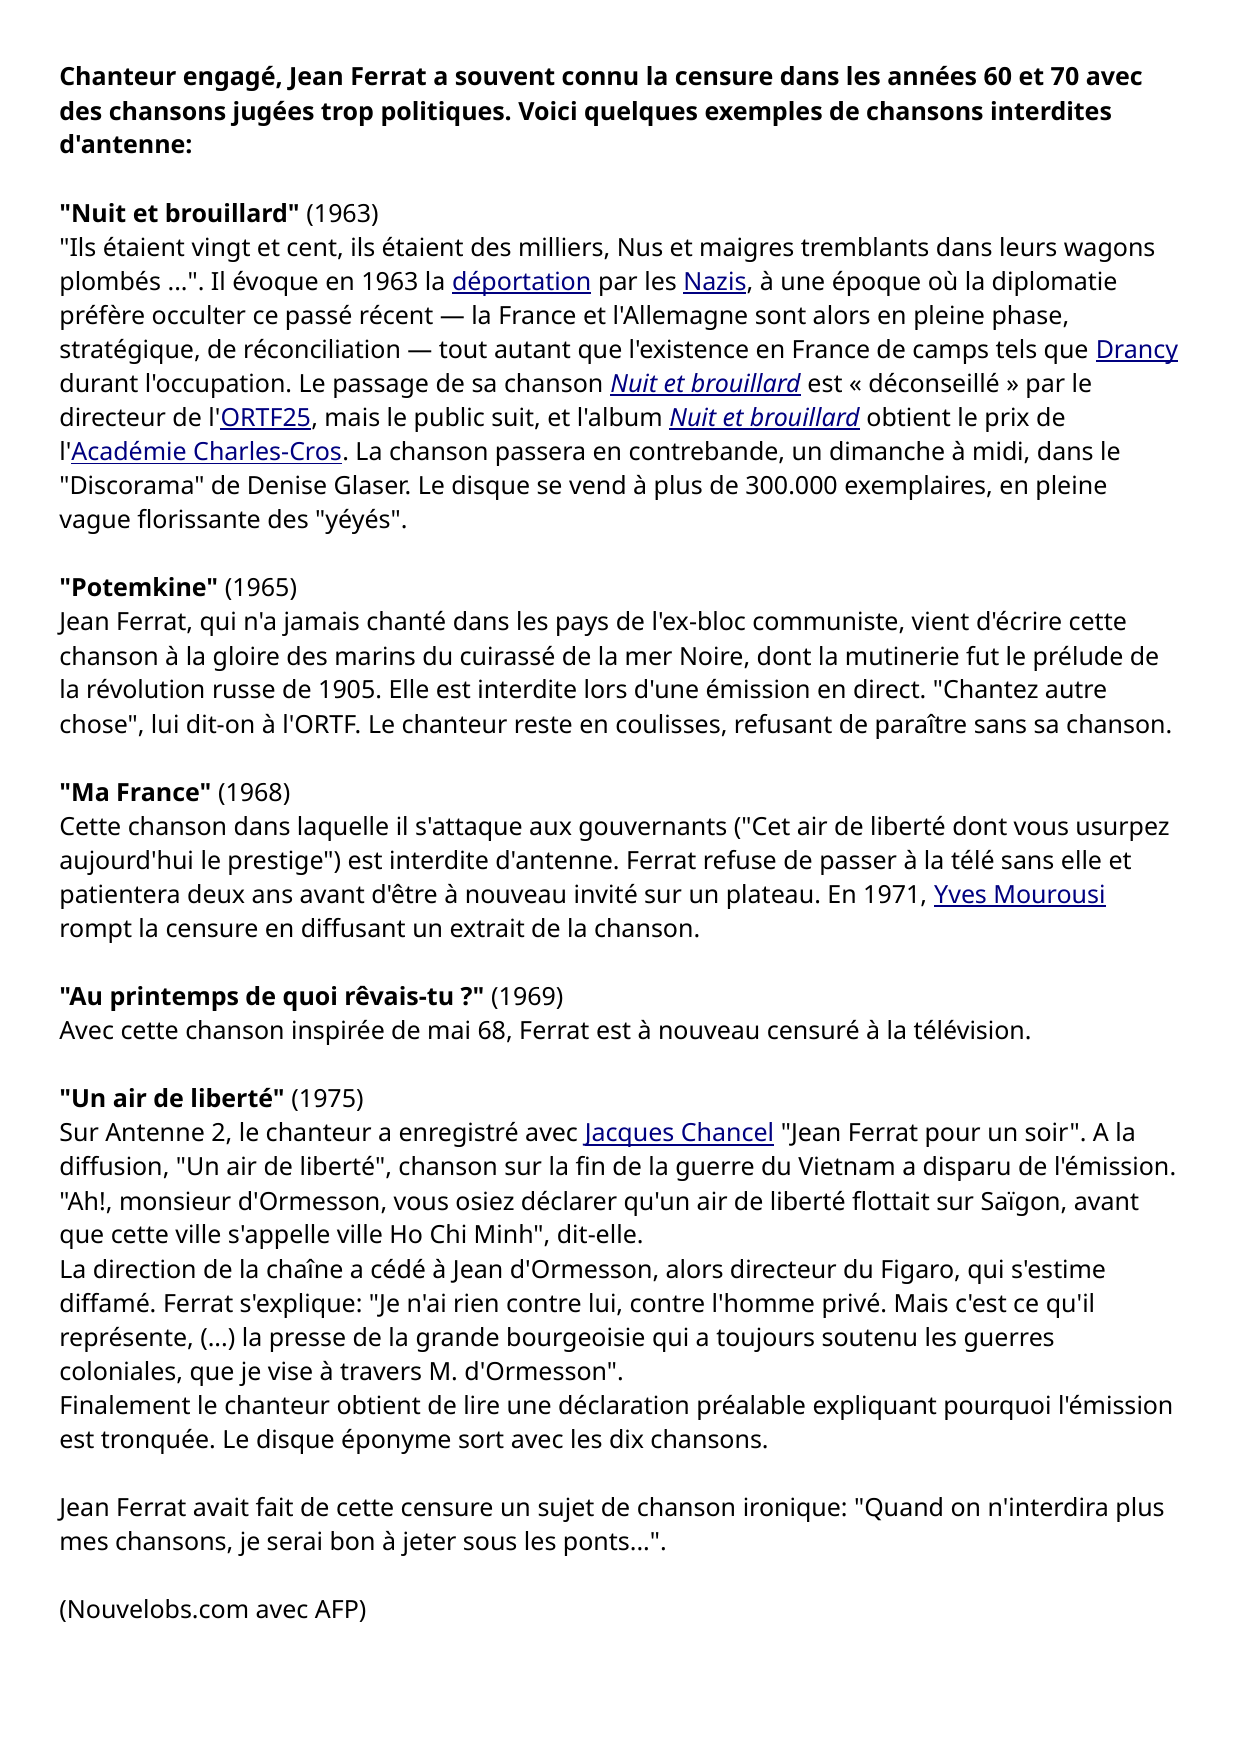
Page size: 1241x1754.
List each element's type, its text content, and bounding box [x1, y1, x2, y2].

text Chanteur engagé, Jean Ferrat a souvent connu la censure dans les années 60 et 70 avec des chansons jugées trop politiques. Voici quelques exemples de chansons interdites d'antenne: "Nuit et brouillard" (1963) "Ils étaient vingt et cent, ils étaient des milliers, Nus et maigres tremblants dans leurs wagons plombés ...". Il évoque en 1963 la déportation par les Nazis, à une époque où la diplomatie préfère occulter ce passé récent — la France et l'Allemagne sont alors en pleine phase, stratégique, de réconciliation — tout autant que l'existence en France de camps tels que Drancy durant l'occupation. Le passage de sa chanson Nuit et brouillard est « déconseillé » par le directeur de l'ORTF25, mais le public suit, et l'album Nuit et brouillard obtient le prix de l'Académie Charles-Cros. La chanson passera en contrebande, un dimanche à midi, dans le "Discorama" de Denise Glaser. Le disque se vend à plus de 300.000 exemplaires, en pleine vague florissante des "yéyés". "Potemkine" (1965) Jean Ferrat, qui n'a jamais chanté dans les pays de l'ex-bloc communiste, vient d'écrire cette chanson à la gloire des marins du cuirassé de la mer Noire, dont la mutinerie fut le prélude de la révolution russe de 1905. Elle est interdite lors d'une émission en direct. "Chantez autre chose", lui dit-on à l'ORTF. Le chanteur reste en coulisses, refusant de paraître sans sa chanson. "Ma France" (1968) Cette chanson dans laquelle il s'attaque aux gouvernants ("Cet air de liberté dont vous usurpez aujourd'hui le prestige") est interdite d'antenne. Ferrat refuse de passer à la télé sans elle et patientera deux ans avant d'être à nouveau invité sur un plateau. En 1971, Yves Mourousi rompt la censure en diffusant un extrait de la chanson. "Au printemps de quoi rêvais-tu ?" (1969) Avec cette chanson inspirée de mai 68, Ferrat est à nouveau censuré à la télévision. "Un air de liberté" (1975) Sur Antenne 2, le chanteur a enregistré avec Jacques Chancel "Jean Ferrat pour un soir". A la diffusion, "Un air de liberté", chanson sur la fin de la guerre du Vietnam a disparu de l'émission. "Ah!, monsieur d'Ormesson, vous osiez déclarer qu'un air de liberté flottait sur Saïgon, avant que cette ville s'appelle ville Ho Chi Minh", dit-elle. La direction de la chaîne a cédé à Jean d'Ormesson, alors directeur du Figaro, qui s'estime diffamé. Ferrat s'explique: "Je n'ai rien contre lui, contre l'homme privé. Mais c'est ce qu'il représente, (...) la presse de la grande bourgeoisie qui a toujours soutenu les guerres coloniales, que je vise à travers M. d'Ormesson". Finalement le chanteur obtient de lire une déclaration préalable expliquant pourquoi l'émission est tronquée. Le disque éponyme sort avec les dix chansons. Jean Ferrat avait fait de cette censure un sujet de chanson ironique: "Quand on n'interdira plus mes chansons, je serai bon à jeter sous les ponts...". (Nouvelobs.com avec AFP) [59, 59, 1181, 1626]
